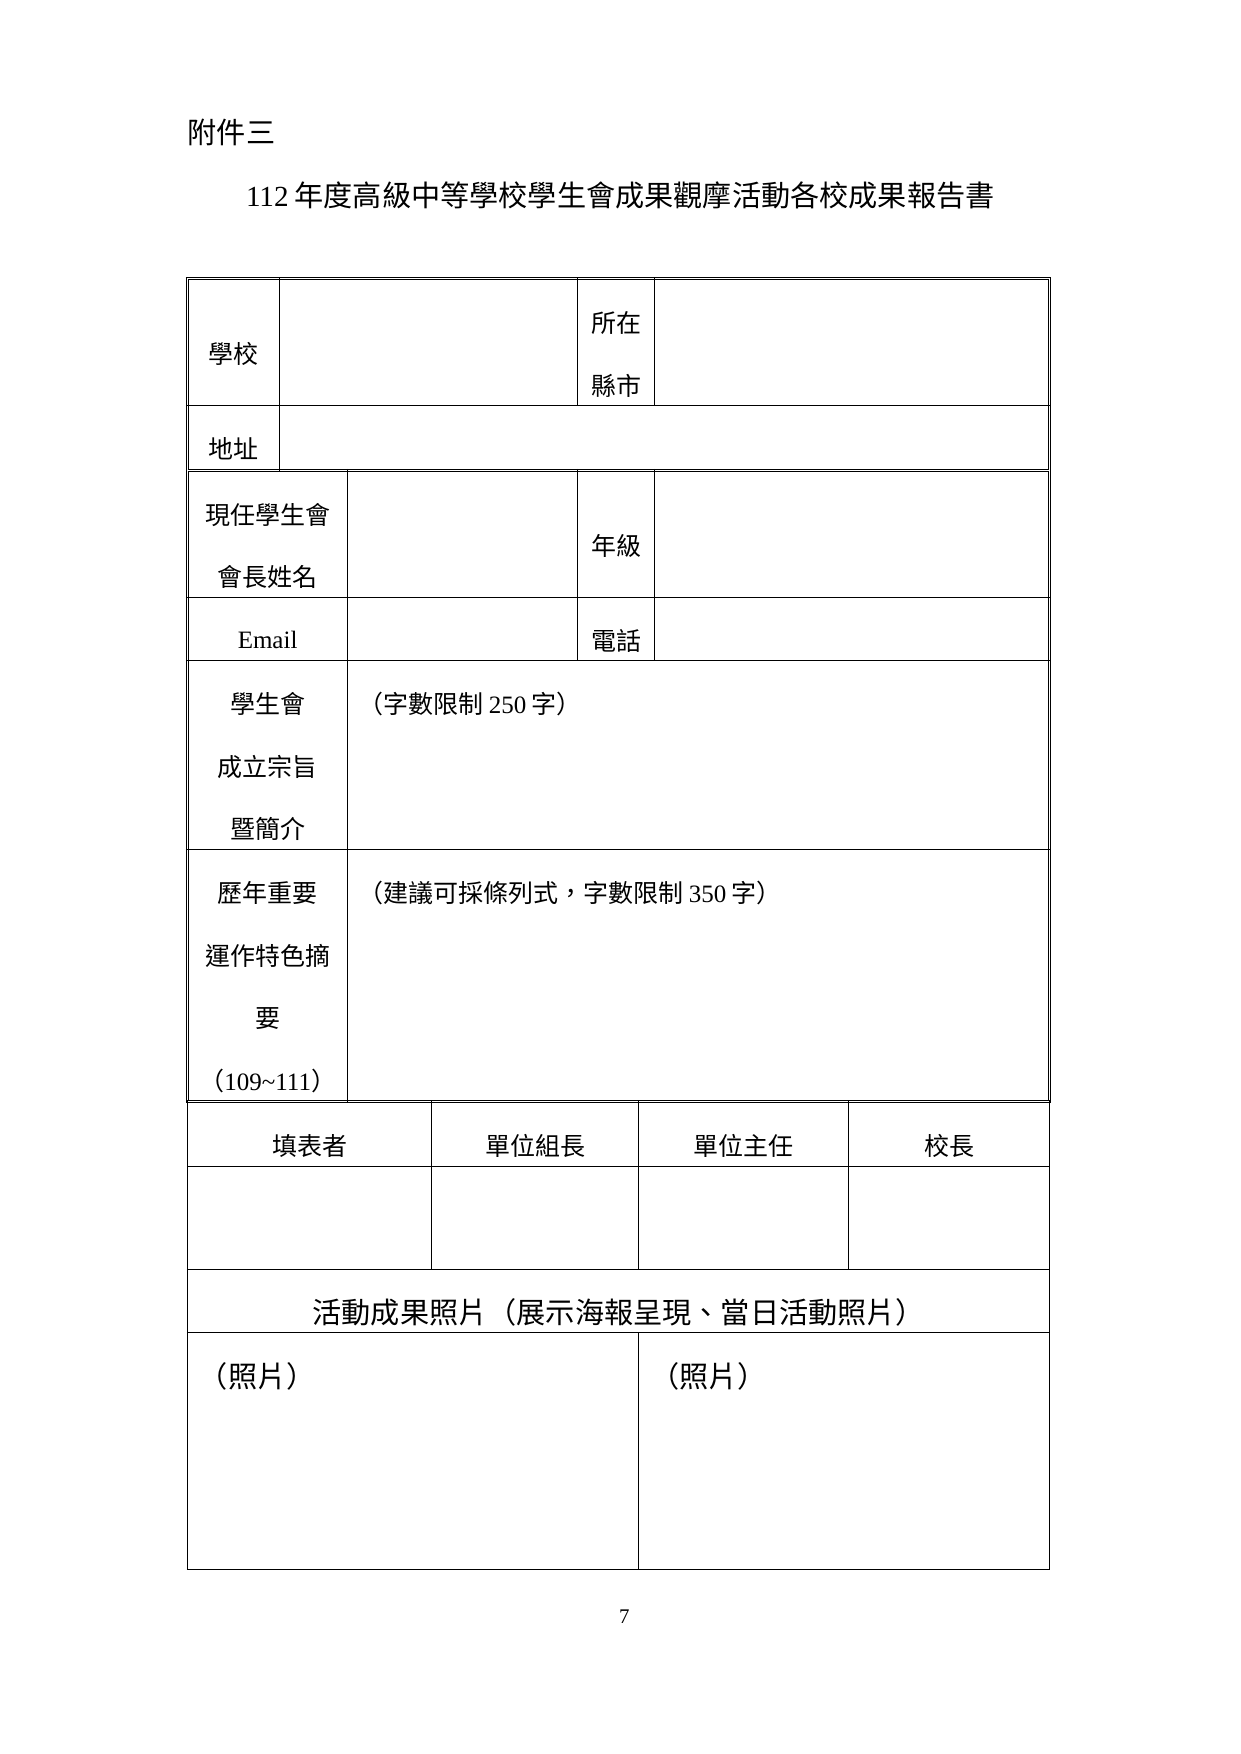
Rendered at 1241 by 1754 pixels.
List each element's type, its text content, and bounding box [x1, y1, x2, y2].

table_header [280, 280, 577, 405]
table_cell 單位組長 [432, 1103, 638, 1166]
table_cell [348, 472, 577, 597]
table_cell Email [189, 598, 347, 660]
table_cell [655, 598, 1048, 660]
table_cell [849, 1167, 1049, 1268]
table_cell [280, 406, 1048, 469]
table_cell [639, 1167, 848, 1268]
table_cell 學生會 成立宗旨 暨簡介 [189, 661, 347, 849]
table_cell （照片） [188, 1333, 638, 1569]
table_cell 地址 [189, 406, 279, 469]
table_cell 活動成果照片（展示海報呈現、當日活動照片） [188, 1270, 1049, 1332]
table_cell 電話 [578, 598, 654, 660]
table_cell 單位主任 [639, 1103, 848, 1166]
table_header 所在縣市 [578, 280, 654, 405]
table_cell [432, 1167, 638, 1268]
table_cell （建議可採條列式，字數限制350字） [348, 850, 1048, 1100]
table_cell [655, 472, 1048, 597]
table_cell [348, 598, 577, 660]
text 附件三 [187, 89, 1053, 152]
table_cell 年級 [578, 472, 654, 597]
table_cell （字數限制250字） [348, 661, 1048, 849]
table_cell [188, 1167, 431, 1268]
table_header [655, 280, 1048, 405]
table_header 學校 [189, 280, 279, 405]
table_cell （照片） [639, 1333, 1049, 1569]
text 112年度高級中等學校學生會成果觀摩活動各校成果報告書 [187, 152, 1053, 214]
table_cell 校長 [849, 1103, 1049, 1166]
table_cell 填表者 [188, 1103, 431, 1166]
table_cell 歷年重要 運作特色摘要（109~111） [189, 850, 347, 1100]
table_cell 現任學生會 會長姓名 [189, 472, 347, 597]
